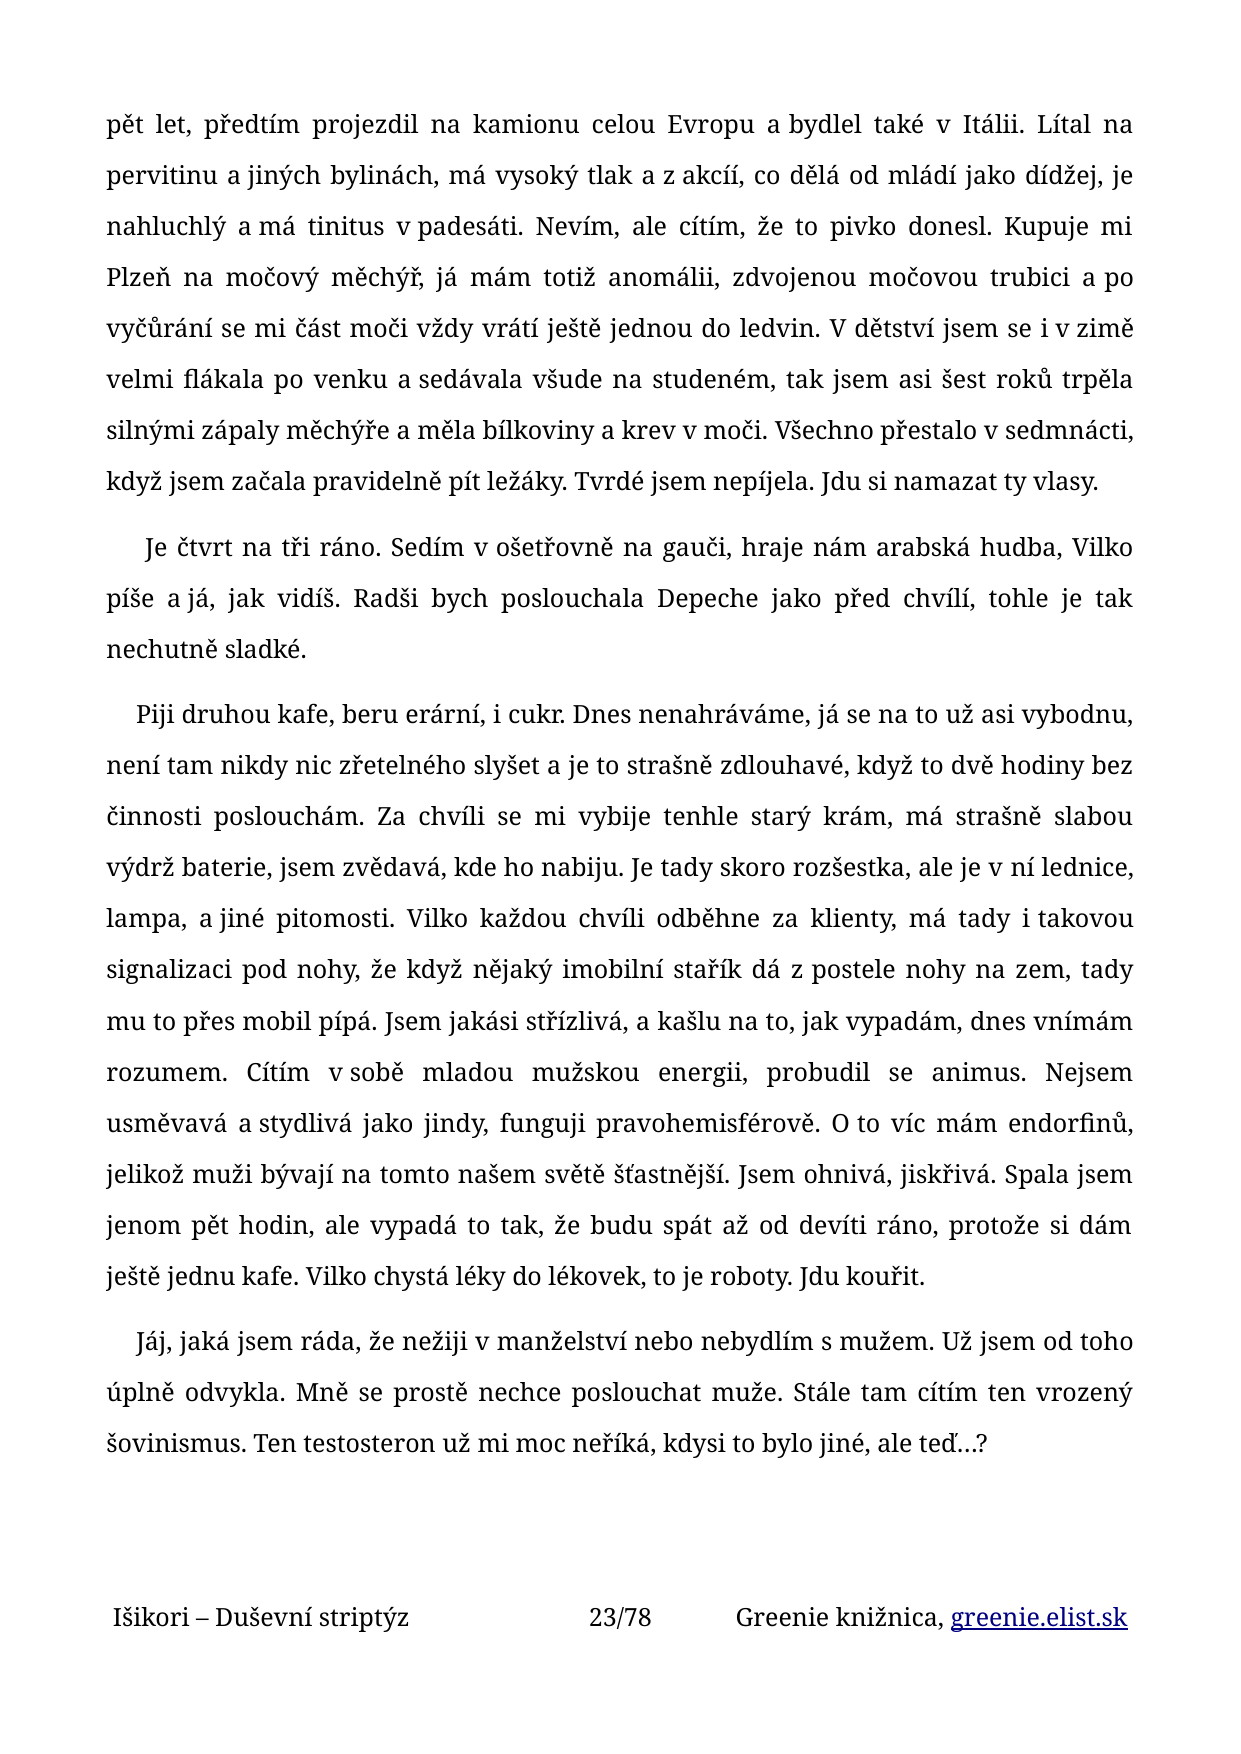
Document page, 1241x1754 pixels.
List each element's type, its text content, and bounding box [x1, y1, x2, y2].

text pět let, předtím projezdil na kamionu celou Evropu a bydlel také v Itálii. Lítal na pervitinu a jiných bylinách, má vysoký tlak a z akcíí, co dělá od mládí jako dídžej, je nahluchlý a má tinitus v padesáti. Nevím, ale cítím, že to pivko donesl. Kupuje mi Plzeň na močový měchýř, já mám totiž anomálii, zdvojenou močovou trubici a po vyčůrání se mi část moči vždy vrátí ještě jednou do ledvin. V dětství jsem se i v zimě velmi flákala po venku a sedávala všude na studeném, tak jsem asi šest roků trpěla silnými zápaly měchýře a měla bílkoviny a krev v moči. Všechno přestalo v sedmnácti, když jsem začala pravidelně pít ležáky. Tvrdé jsem nepíjela. Jdu si namazat ty vlasy. [106, 106, 1134, 498]
text Jáj, jaká jsem ráda, že nežiji v manželství nebo nebydlím s mužem. Už jsem od toho úplně odvykla. Mně se prostě nechce poslouchat muže. Stále tam cítím ten vrozený šovinismus. Ten testosteron už mi moc neříká, kdysi to bylo jiné, ale teď…? [106, 1324, 1134, 1460]
text Piji druhou kafe, beru erární, i cukr. Dnes nenahráváme, já se na to už asi vybodnu, není tam nikdy nic zřetelného slyšet a je to strašně zdlouhavé, když to dvě hodiny bez činnosti poslouchám. Za chvíli se mi vybije tenhle starý krám, má strašně slabou výdrž baterie, jsem zvědavá, kde ho nabiju. Je tady skoro rozšestka, ale je v ní lednice, lampa, a jiné pitomosti. Vilko každou chvíli odběhne za klienty, má tady i takovou signalizaci pod nohy, že když nějaký imobilní stařík dá z postele nohy na zem, tady mu to přes mobil pípá. Jsem jakási střízlivá, a kašlu na to, jak vypadám, dnes vnímám rozumem. Cítím v sobě mladou mužskou energii, probudil se animus. Nejsem usměvavá a stydlivá jako jindy, funguji pravohemisférově. O to víc mám endorfinů, jelikož muži bývají na tomto našem světě šťastnější. Jsem ohnivá, jiskřivá. Spala jsem jenom pět hodin, ale vypadá to tak, že budu spát až od devíti ráno, protože si dám ještě jednu kafe. Vilko chystá léky do lékovek, to je roboty. Jdu kouřit. [106, 697, 1134, 1292]
text Je čtvrt na tři ráno. Sedím v ošetřovně na gauči, hraje nám arabská hudba, Vilko píše a já, jak vidíš. Radši bych poslouchala Depeche jako před chvílí, tohle je tak nechutně sladké. [106, 529, 1134, 665]
